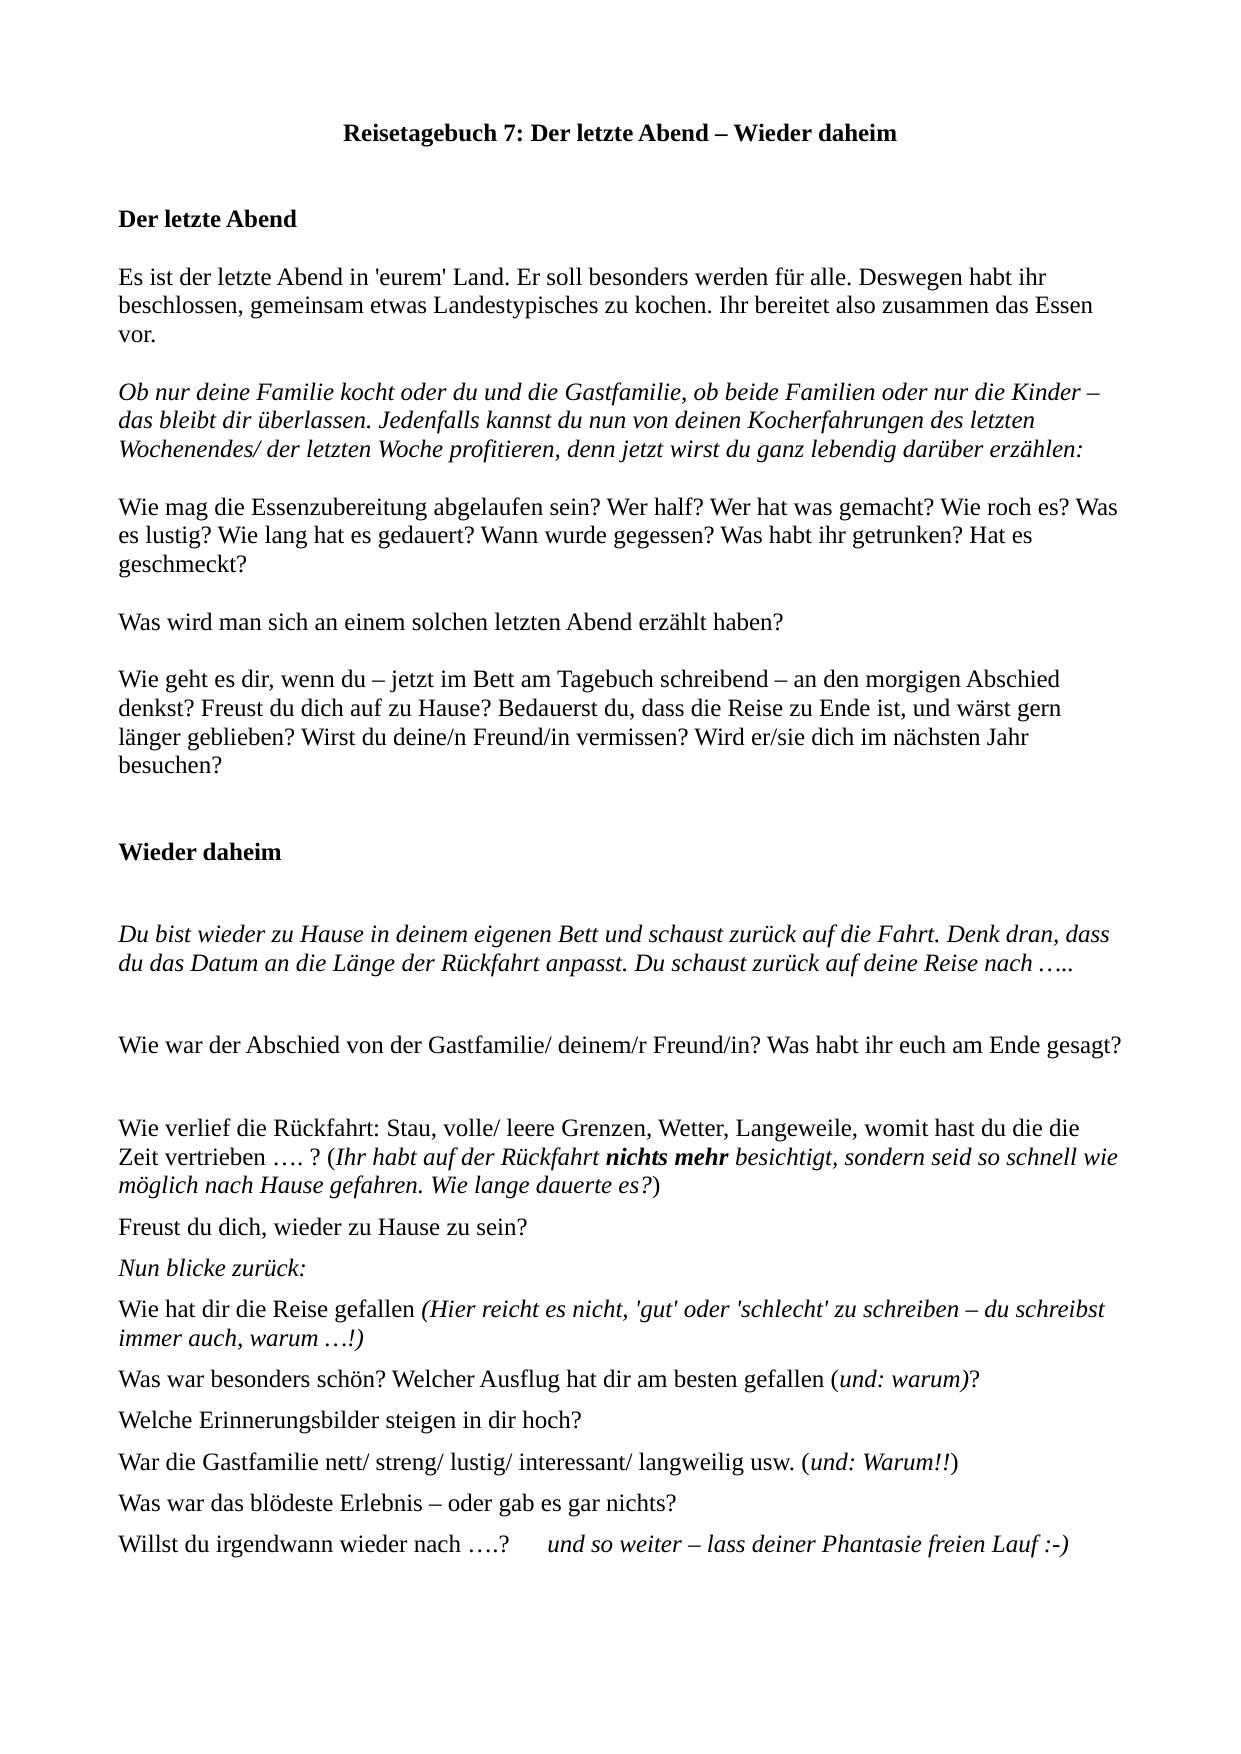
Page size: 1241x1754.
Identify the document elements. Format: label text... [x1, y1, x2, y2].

text Wie hat dir die Reise gefallen (Hier reicht es nicht, 'gut' oder 'schlecht' zu schreiben – du schreibst immer auch, warum …!) [118, 1294, 1122, 1352]
text Der letzte Abend [118, 204, 1122, 233]
text Wie mag die Essenzubereitung abgelaufen sein? Wer half? Wer hat was gemacht? Wie roch es? Was es lustig? Wie lang hat es gedauert? Wann wurde gegessen? Was habt ihr getrunken? Hat es geschmeckt? [118, 492, 1122, 578]
text Wie verlief die Rückfahrt: Stau, volle/ leere Grenzen, Wetter, Langeweile, womit hast du die die Zeit vertrieben …. ? (Ihr habt auf der Rückfahrt nichts mehr besichtigt, sondern seid so schnell wie möglich nach Hause gefahren. Wie lange dauerte es?) [118, 1113, 1122, 1199]
text Reisetagebuch 7: Der letzte Abend – Wieder daheim [118, 118, 1122, 147]
text Wie geht es dir, wenn du – jetzt im Bett am Tagebuch schreibend – an den morgigen Abschied denkst? Freust du dich auf zu Hause? Bedauerst du, dass die Reise zu Ende ist, und wärst gern länger geblieben? Wirst du deine/n Freund/in vermissen? Wird er/sie dich im nächsten Jahr besuchen? [118, 664, 1122, 779]
text Du bist wieder zu Hause in deinem eigenen Bett und schaust zurück auf die Fahrt. Denk dran, dass du das Datum an die Länge der Rückfahrt anpasst. Du schaust zurück auf deine Reise nach ….. [118, 919, 1122, 977]
text Es ist der letzte Abend in 'eurem' Land. Er soll besonders werden für alle. Deswegen habt ihr beschlossen, gemeinsam etwas Landestypisches zu kochen. Ihr bereitet also zusammen das Essen vor. [118, 262, 1122, 348]
text Welche Erinnerungsbilder steigen in dir hoch? [118, 1406, 1122, 1434]
text Was wird man sich an einem solchen letzten Abend erzählt haben? [118, 578, 1122, 636]
text Wieder daheim [118, 837, 1122, 866]
text Was war das blödeste Erlebnis – oder gab es gar nichts? [118, 1488, 1122, 1517]
text War die Gastfamilie nett/ streng/ lustig/ interessant/ langweilig usw. (und: Warum!!) [118, 1447, 1122, 1476]
text Wie war der Abschied von der Gastfamilie/ deinem/r Freund/in? Was habt ihr euch am Ende gesagt? [118, 1031, 1122, 1059]
text Nun blicke zurück: [118, 1253, 1122, 1282]
text Was war besonders schön? Welcher Ausflug hat dir am besten gefallen (und: warum)? [118, 1364, 1122, 1393]
text Willst du irgendwann wieder nach ….? und so weiter – lass deiner Phantasie freien Lauf :-) [118, 1529, 1122, 1558]
text Ob nur deine Familie kocht oder du und die Gastfamilie, ob beide Familien oder nur die Kinder – das bleibt dir überlassen. Jedenfalls kannst du nun von deinen Kocherfahrungen des letzten Wochenendes/ der letzten Woche profitieren, denn jetzt wirst du ganz lebendig darüber erzählen: [118, 377, 1122, 463]
text Freust du dich, wieder zu Hause zu sein? [118, 1212, 1122, 1241]
